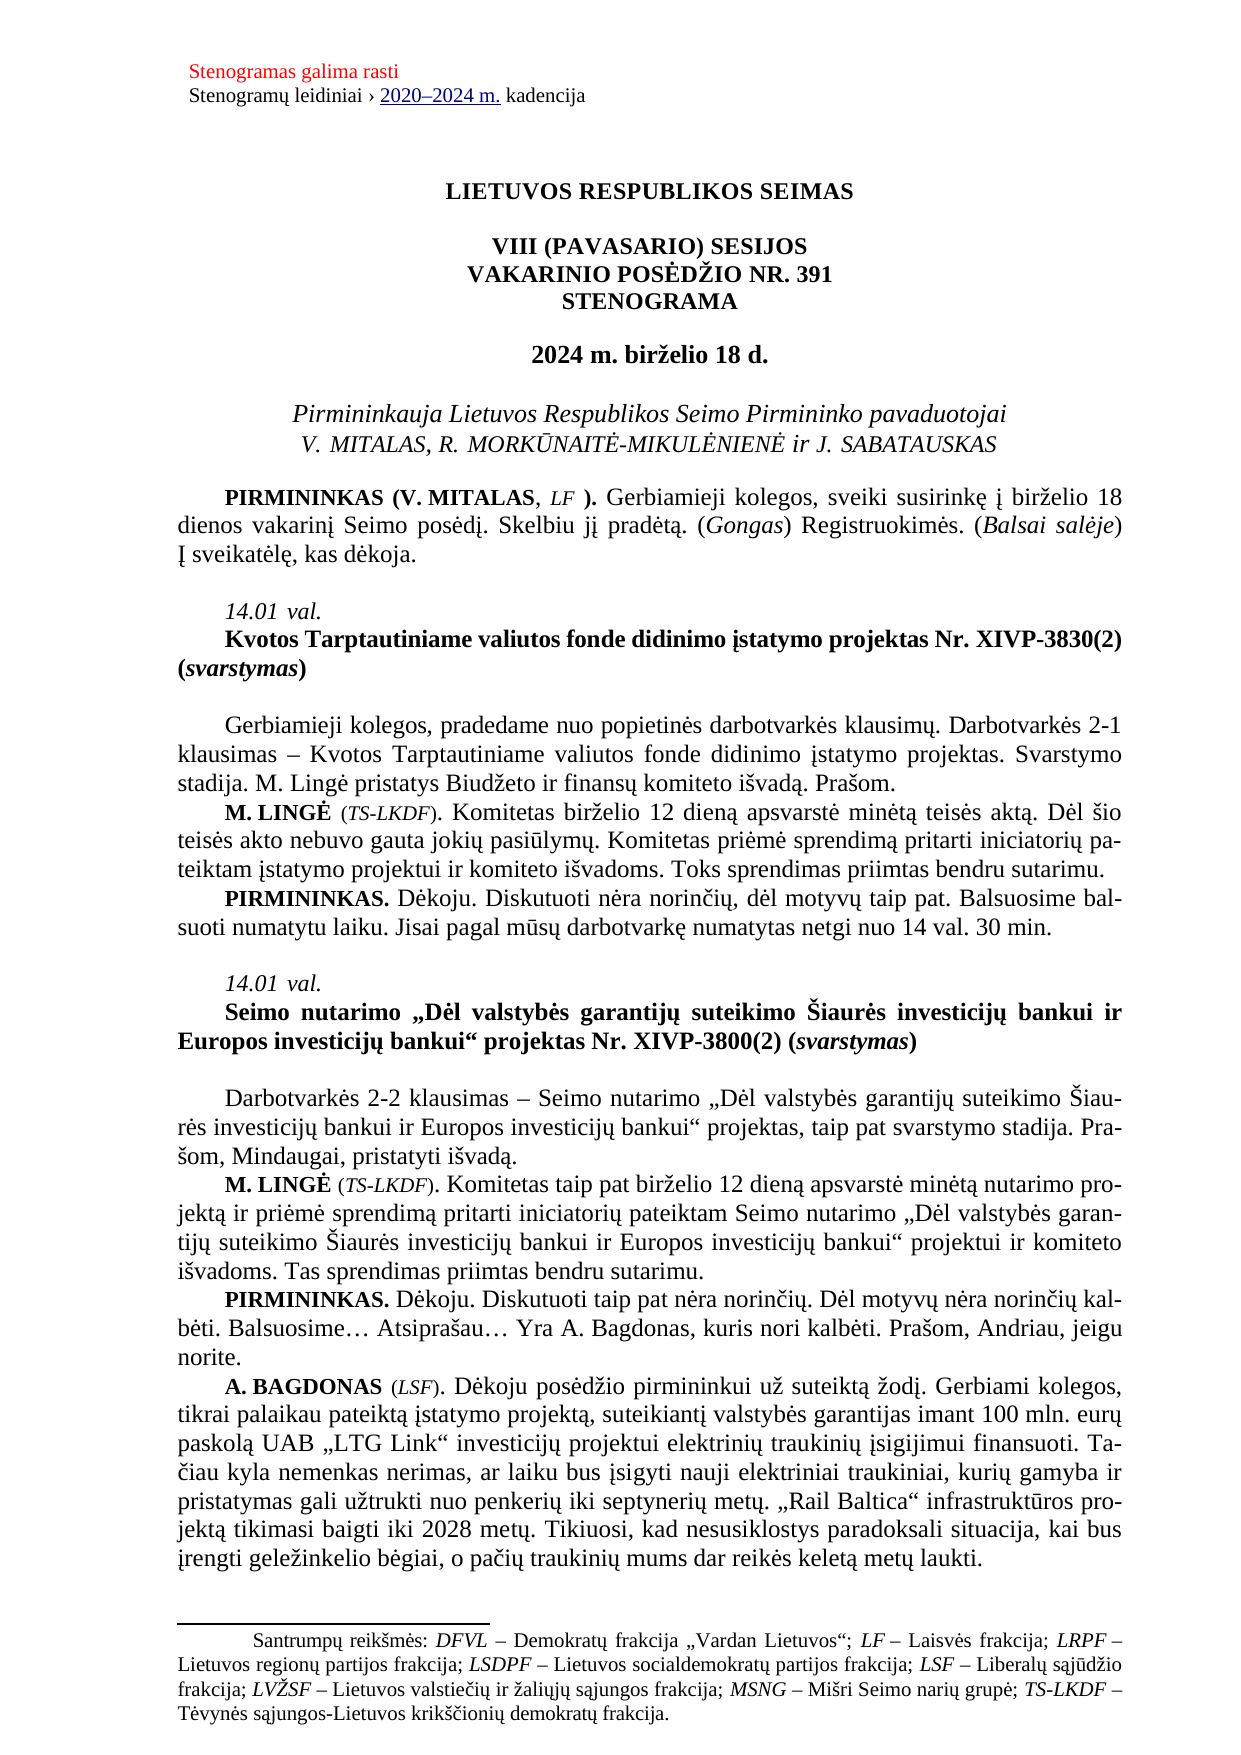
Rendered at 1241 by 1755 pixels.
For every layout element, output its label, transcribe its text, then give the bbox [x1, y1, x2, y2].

text PIRMININKAS. Dė­ko­ju. Dis­ku­tuo­ti taip pat nė­ra no­rin­čių. Dėl mo­ty­vų nė­ra no­rin­čių kal­bė­ti. Bal­suo­si­me… At­si­pra­šau… Yra A. Bag­do­nas, ku­ris no­ri kal­bė­ti. Pra­šom, An­driau, jei­gu no­ri­te. [177, 1284, 1122, 1371]
text Pirmininkauja Lietuvos Respublikos Seimo Pirmininko pavaduotojai V. MITALAS, R. MORKŪNAITĖ-MIKULĖNIENĖ ir J. SABATAUSKAS [177, 398, 1122, 458]
title STENOGRAMA [177, 287, 1122, 315]
text A. BAGDONAS (LSF). Dė­ko­ju po­sė­džio pir­mi­nin­kui už su­teik­tą žo­dį. Ger­bia­mi ko­le­gos, tik­rai pa­lai­kau pa­teik­tą įsta­ty­mo pro­jek­tą, su­tei­kian­tį vals­ty­bės ga­ran­ti­jas imant 100 mln. eu­rų pa­sko­lą UAB „LTG Link“ in­ves­ti­ci­jų pro­jek­tui elek­tri­nių trau­ki­nių įsi­gi­ji­mui fi­nan­suo­ti. Ta­čiau ky­la ne­men­kas ne­ri­mas, ar lai­ku bus įsi­gy­ti nau­ji elek­tri­niai trau­ki­niai, ku­rių ga­my­ba ir pri­sta­ty­mas ga­li už­truk­ti nuo pen­ke­rių iki sep­ty­ne­rių me­tų. „Rail Bal­ti­ca“ in­fra­struk­tū­ros pro­jek­tą ti­ki­ma­si baig­ti iki 2028 me­tų. Ti­kiuo­si, kad nesu­si­klos­tys pa­ra­dok­sa­li si­tu­a­ci­ja, kai bus įreng­ti ge­le­žin­ke­lio bė­giai, o pa­čių trau­ki­nių mums dar rei­kės ke­le­tą me­tų lauk­ti. [177, 1371, 1122, 1572]
text 14.01 val. [224, 597, 1122, 624]
text 14.01 val. [224, 969, 1122, 997]
text PIRMININKAS (V. MITALAS, LF). Ger­bia­mie­ji ko­le­gos, svei­ki su­si­rin­kę į bir­že­lio 18 die­nos va­ka­ri­nį Sei­mo po­sė­dį. Skel­biu jį pra­dė­tą. (Gon­gas) Re­gist­ruo­ki­mės. (Bal­sai sa­lė­je) Į svei­ka­tė­lę, kas dė­ko­ja. [177, 482, 1122, 568]
text PIRMININKAS. Dė­ko­ju. Dis­ku­tuo­ti nė­ra no­rin­čių, dėl mo­ty­vų taip pat. Bal­suo­si­me bal­suo­ti nu­ma­ty­tu lai­ku. Ji­sai pa­gal mū­sų dar­bo­tvarkę nu­ma­ty­tas net­gi nuo 14 val. 30 min. [177, 883, 1122, 941]
text Santrumpų reikšmės: DFVL – Demokratų frakcija „Vardan Lietuvos“; LF – Laisvės frakcija; LRPF – Lietuvos regionų partijos frakcija; LSDPF – Lietuvos socialdemokratų partijos frakcija; LSF – Liberalų sąjūdžio frakcija; LVŽSF – Lietuvos valstiečių ir žaliųjų sąjungos frakcija; MSNG – Mišri Seimo narių grupė; TS-LKDF – Tėvynės sąjungos-Lietuvos krikščionių demokratų frakcija. [177, 1624, 1122, 1724]
text Kvo­tos Tarp­tau­ti­nia­me va­liu­tos fon­de di­di­ni­mo įsta­ty­mo pro­jek­tas Nr. XIVP-3830(2) (svars­ty­mas) [177, 624, 1122, 682]
text Sei­mo nu­ta­ri­mo „Dėl vals­ty­bės ga­ran­ti­jų su­tei­ki­mo Šiau­rės in­ves­ti­ci­jų ban­kui ir Eu­ro­pos in­ves­ti­ci­jų ban­kui“ pro­jek­tas Nr. XIVP-3800(2) (svars­ty­mas) [177, 997, 1122, 1054]
title VAKARINIO posėdžio NR. 391 [177, 260, 1122, 287]
table_cell [177, 107, 1045, 131]
table_header Stenogramas galima rasti [177, 59, 1045, 83]
text 2024 m. birželio 18 d. [177, 339, 1122, 369]
text M. LINGĖ (TS-LKDF). Ko­mi­te­tas bir­že­lio 12 die­ną ap­svars­tė mi­nė­tą tei­sės ak­tą. Dėl šio tei­sės ak­to ne­bu­vo gau­ta jo­kių pa­siū­ly­mų. Ko­mi­te­tas pri­ėmė spren­di­mą pri­tar­ti ini­cia­to­rių pa­teik­tam įsta­ty­mo pro­jek­tui ir ko­mi­te­to iš­va­doms. Toks spren­di­mas pri­im­tas ben­dru su­ta­ri­mu. [177, 797, 1122, 883]
text Dar­bo­tvarkės 2-2 klau­si­mas – Sei­mo nu­ta­ri­mo „Dėl vals­ty­bės ga­ran­ti­jų su­tei­ki­mo Šiau­rės in­ves­ti­ci­jų ban­kui ir Eu­ro­pos in­ves­ti­ci­jų ban­kui“ pro­jek­tas, taip pat svars­ty­mo sta­di­ja. Pra­šom, Min­dau­gai, pri­sta­ty­ti iš­va­dą. [177, 1083, 1122, 1169]
table_cell Stenogramų leidiniai › 2020–2024 m. kadencija [177, 83, 1045, 107]
title VIII (PAVASARIO) SESIJOS [177, 232, 1122, 260]
text M. LINGĖ (TS-LKDF). Ko­mi­te­tas taip pat bir­že­lio 12 die­ną ap­svars­tė mi­nė­tą nu­ta­ri­mo pro­jek­tą ir pri­ėmė spren­di­mą pri­tar­ti ini­cia­to­rių pa­teik­tam Sei­mo nu­ta­ri­mo „Dėl vals­ty­bės ga­ran­ti­jų su­tei­ki­mo Šiau­rės in­ves­ti­ci­jų ban­kui ir Eu­ro­pos in­ves­ti­ci­jų ban­kui“ pro­jek­tui ir ko­mi­te­to iš­va­doms. Tas spren­di­mas pri­im­tas ben­dru su­ta­ri­mu. [177, 1169, 1122, 1284]
text Ger­bia­mie­ji ko­le­gos, pra­de­da­me nuo po­pie­ti­nės dar­bo­tvarkės klau­si­mų. Dar­bo­tvarkės 2-1 klau­si­mas – Kvo­tos Tarp­tau­ti­nia­me va­liu­tos fon­de di­di­ni­mo įsta­ty­mo pro­jek­tas. Svars­ty­mo sta­di­ja. M. Lin­gė pri­sta­tys Biu­dže­to ir fi­nan­sų ko­mi­te­to iš­va­dą. Pra­šom. [177, 711, 1122, 797]
title LIETUVOS RESPUBLIKOS SEIMAS [177, 177, 1122, 204]
